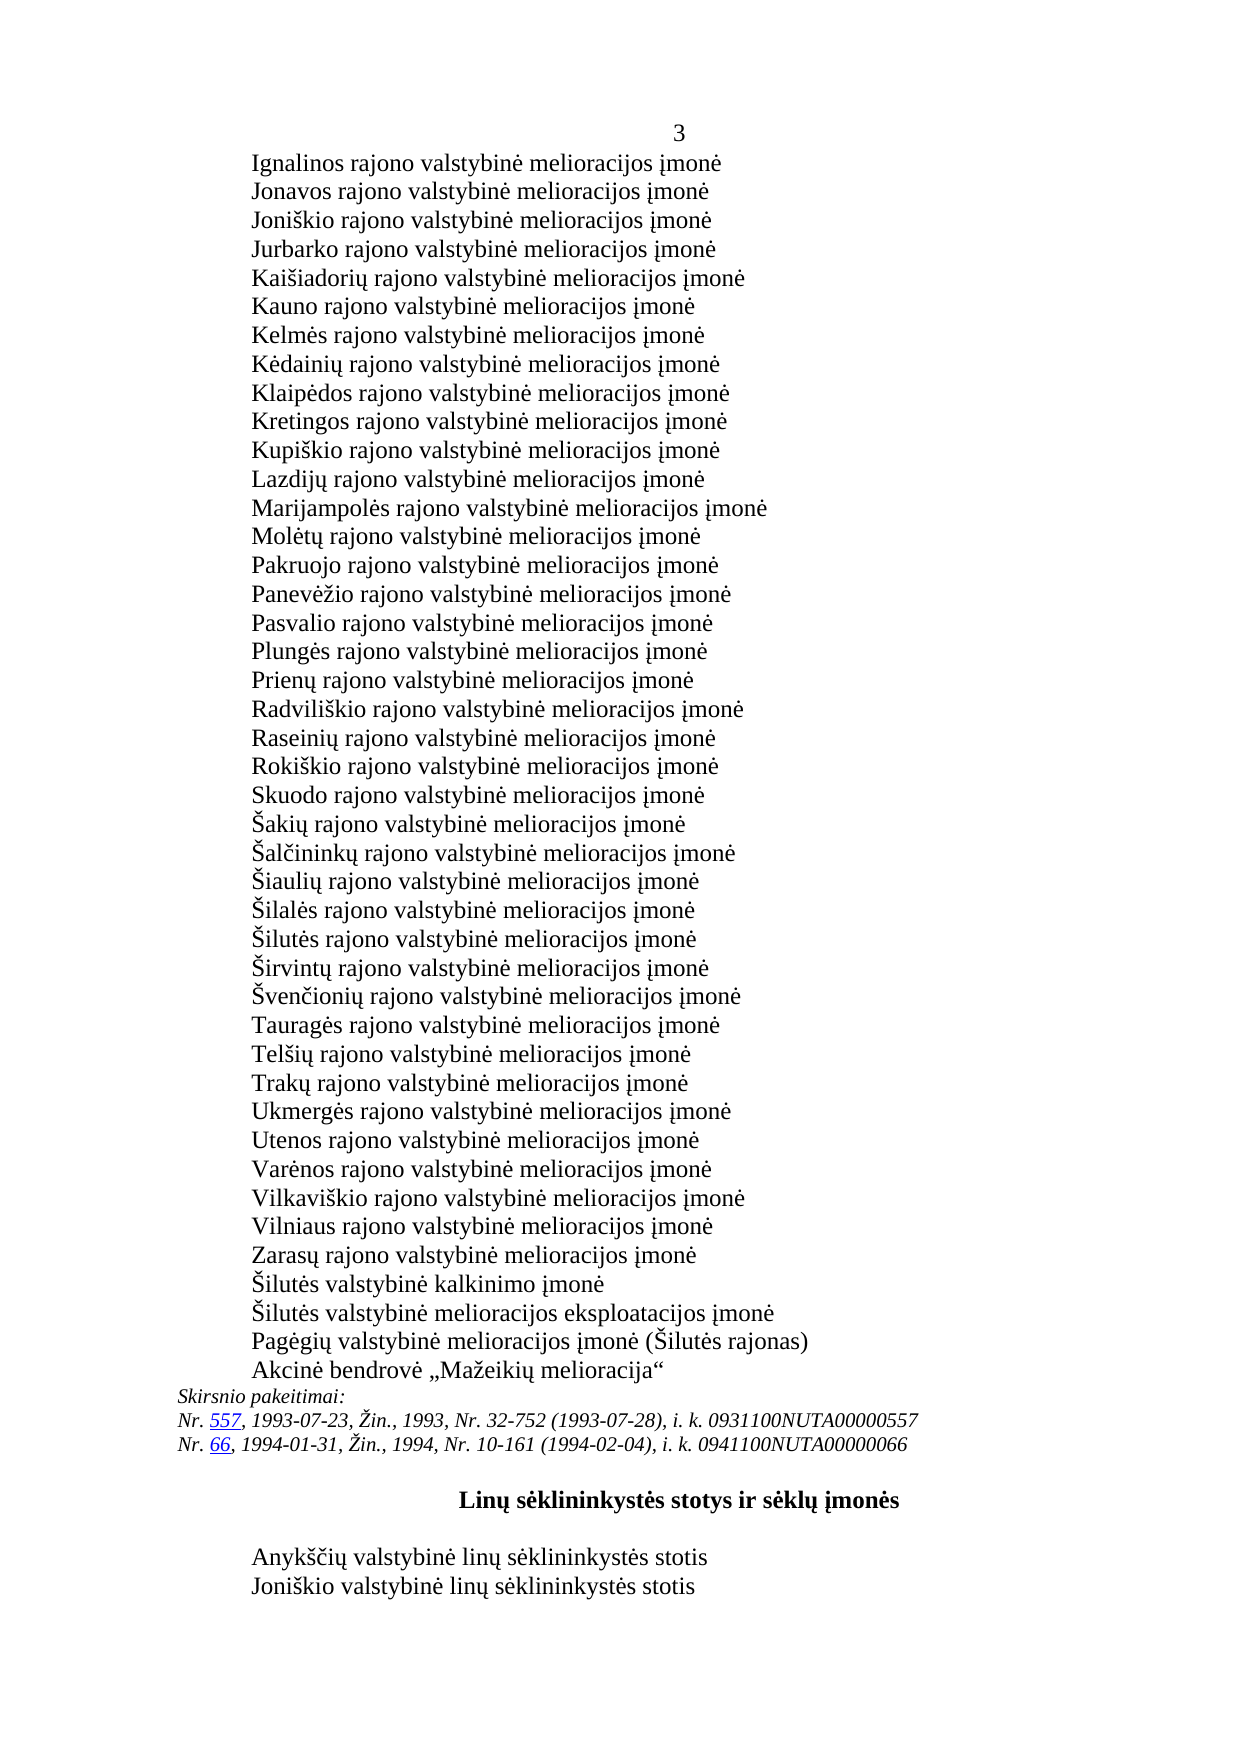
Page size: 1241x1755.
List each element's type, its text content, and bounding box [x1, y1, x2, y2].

text Marijampolės rajono valstybinė melioracijos įmonė [177, 493, 1181, 521]
text Radviliškio rajono valstybinė melioracijos įmonė [177, 694, 1181, 723]
text Anykščių valstybinė linų sėklininkystės stotis [177, 1542, 1181, 1571]
text Šakių rajono valstybinė melioracijos įmonė [177, 809, 1181, 838]
text Molėtų rajono valstybinė melioracijos įmonė [177, 521, 1181, 550]
text Kupiškio rajono valstybinė melioracijos įmonė [177, 435, 1181, 464]
text Nr. 66, 1994-01-31, Žin., 1994, Nr. 10-161 (1994-02-04), i. k. 0941100NUTA00000066 [177, 1432, 1181, 1456]
text Skuodo rajono valstybinė melioracijos įmonė [177, 780, 1181, 809]
text Kelmės rajono valstybinė melioracijos įmonė [177, 320, 1181, 349]
text Kauno rajono valstybinė melioracijos įmonė [177, 291, 1181, 320]
text Šilutės valstybinė kalkinimo įmonė [177, 1269, 1181, 1298]
text Kretingos rajono valstybinė melioracijos įmonė [177, 406, 1181, 435]
text Utenos rajono valstybinė melioracijos įmonė [177, 1125, 1181, 1154]
text Lazdijų rajono valstybinė melioracijos įmonė [177, 464, 1181, 493]
text Šilutės valstybinė melioracijos eksploatacijos įmonė [177, 1298, 1181, 1326]
text Širvintų rajono valstybinė melioracijos įmonė [177, 953, 1181, 981]
text Kėdainių rajono valstybinė melioracijos įmonė [177, 349, 1181, 378]
text Zarasų rajono valstybinė melioracijos įmonė [177, 1240, 1181, 1269]
text Akcinė bendrovė „Mažeikių melioracija“ [177, 1355, 1181, 1384]
text Šiaulių rajono valstybinė melioracijos įmonė [177, 866, 1181, 895]
text Rokiškio rajono valstybinė melioracijos įmonė [177, 751, 1181, 780]
text Šalčininkų rajono valstybinė melioracijos įmonė [177, 838, 1181, 866]
text Šilalės rajono valstybinė melioracijos įmonė [177, 895, 1181, 924]
text Prienų rajono valstybinė melioracijos įmonė [177, 665, 1181, 694]
text Plungės rajono valstybinė melioracijos įmonė [177, 636, 1181, 665]
text Šilutės rajono valstybinė melioracijos įmonė [177, 924, 1181, 953]
text Švenčionių rajono valstybinė melioracijos įmonė [177, 981, 1181, 1010]
text Ignalinos rajono valstybinė melioracijos įmonė [177, 148, 1181, 176]
text Telšių rajono valstybinė melioracijos įmonė [177, 1039, 1181, 1068]
text Varėnos rajono valstybinė melioracijos įmonė [177, 1154, 1181, 1183]
text Vilkaviškio rajono valstybinė melioracijos įmonė [177, 1183, 1181, 1211]
text Skirsnio pakeitimai: [177, 1384, 1181, 1408]
text Joniškio valstybinė linų sėklininkystės stotis [177, 1571, 1181, 1600]
text Linų sėklininkystės stotys ir sėklų įmonės [177, 1485, 1181, 1513]
text Klaipėdos rajono valstybinė melioracijos įmonė [177, 378, 1181, 406]
text Jonavos rajono valstybinė melioracijos įmonė [177, 176, 1181, 205]
text Tauragės rajono valstybinė melioracijos įmonė [177, 1010, 1181, 1039]
text Nr. 557, 1993-07-23, Žin., 1993, Nr. 32-752 (1993-07-28), i. k. 0931100NUTA00000557 [177, 1408, 1181, 1432]
text Joniškio rajono valstybinė melioracijos įmonė [177, 205, 1181, 234]
text Raseinių rajono valstybinė melioracijos įmonė [177, 723, 1181, 751]
text Panevėžio rajono valstybinė melioracijos įmonė [177, 579, 1181, 608]
text Ukmergės rajono valstybinė melioracijos įmonė [177, 1096, 1181, 1125]
text Pasvalio rajono valstybinė melioracijos įmonė [177, 608, 1181, 636]
text Pakruojo rajono valstybinė melioracijos įmonė [177, 550, 1181, 579]
text Pagėgių valstybinė melioracijos įmonė (Šilutės rajonas) [177, 1326, 1181, 1355]
text Vilniaus rajono valstybinė melioracijos įmonė [177, 1211, 1181, 1240]
text Jurbarko rajono valstybinė melioracijos įmonė [177, 234, 1181, 263]
text Trakų rajono valstybinė melioracijos įmonė [177, 1068, 1181, 1096]
text Kaišiadorių rajono valstybinė melioracijos įmonė [177, 263, 1181, 291]
